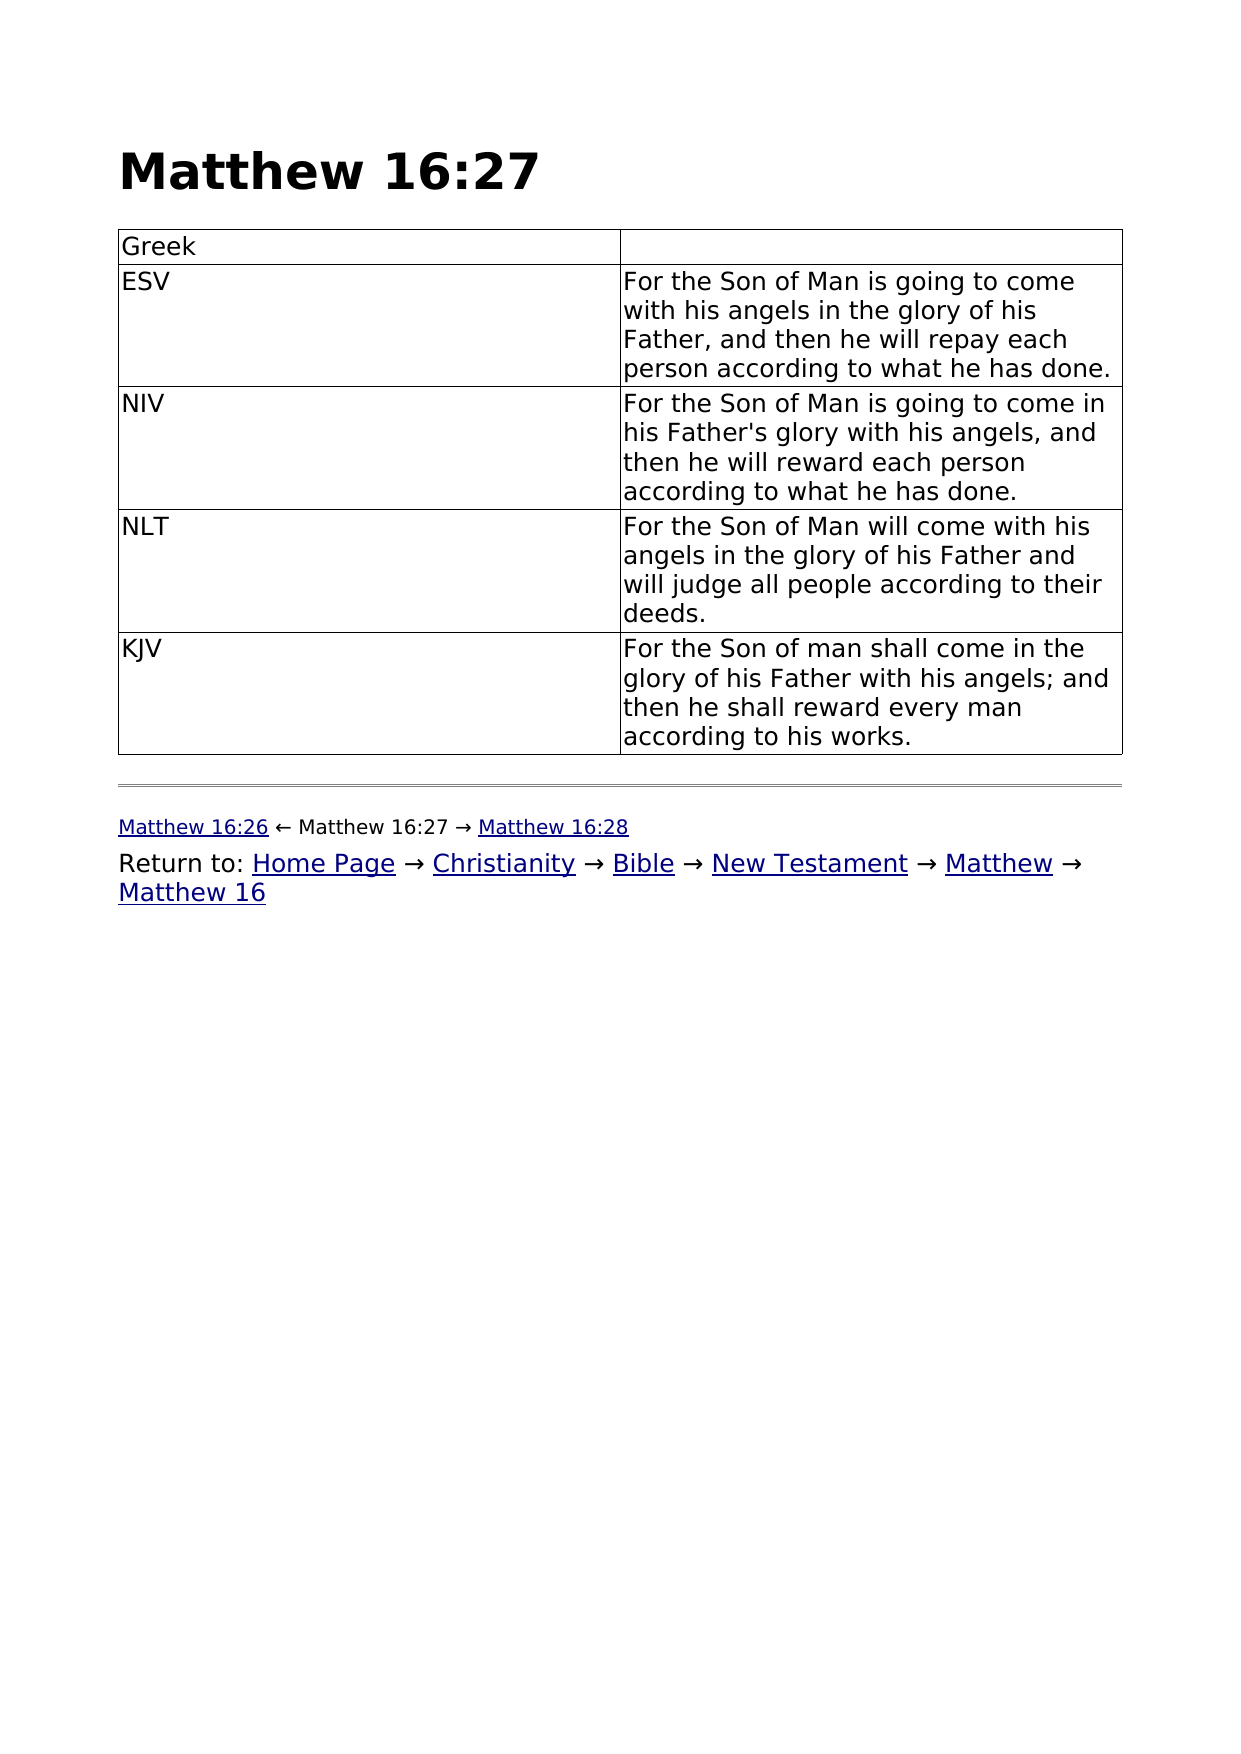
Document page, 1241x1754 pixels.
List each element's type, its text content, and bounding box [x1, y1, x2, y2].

table_cell For the Son of Man will come with his angels in the glory of his Father and will judge all people according to their deeds. [621, 510, 1122, 632]
text Return to: Home Page → Christianity → Bible → New Testament → Matthew → Matthew 16 [118, 849, 1122, 908]
table_cell For the Son of man shall come in the glory of his Father with his angels; and then he shall reward every man according to his works. [621, 633, 1122, 754]
table_cell ESV [119, 265, 620, 386]
subtitle Matthew 16:27 [118, 143, 1122, 201]
table_cell NIV [119, 387, 620, 509]
table_header [621, 230, 1122, 264]
table_cell KJV [119, 633, 620, 754]
table_cell NLT [119, 510, 620, 632]
text Matthew 16:26 ← Matthew 16:27 → Matthew 16:28 [118, 815, 1122, 849]
table_header Greek [119, 230, 620, 264]
table_cell For the Son of Man is going to come with his angels in the glory of his Father, and then he will repay each person according to what he has done. [621, 265, 1122, 386]
table_cell For the Son of Man is going to come in his Father's glory with his angels, and then he will reward each person according to what he has done. [621, 387, 1122, 509]
